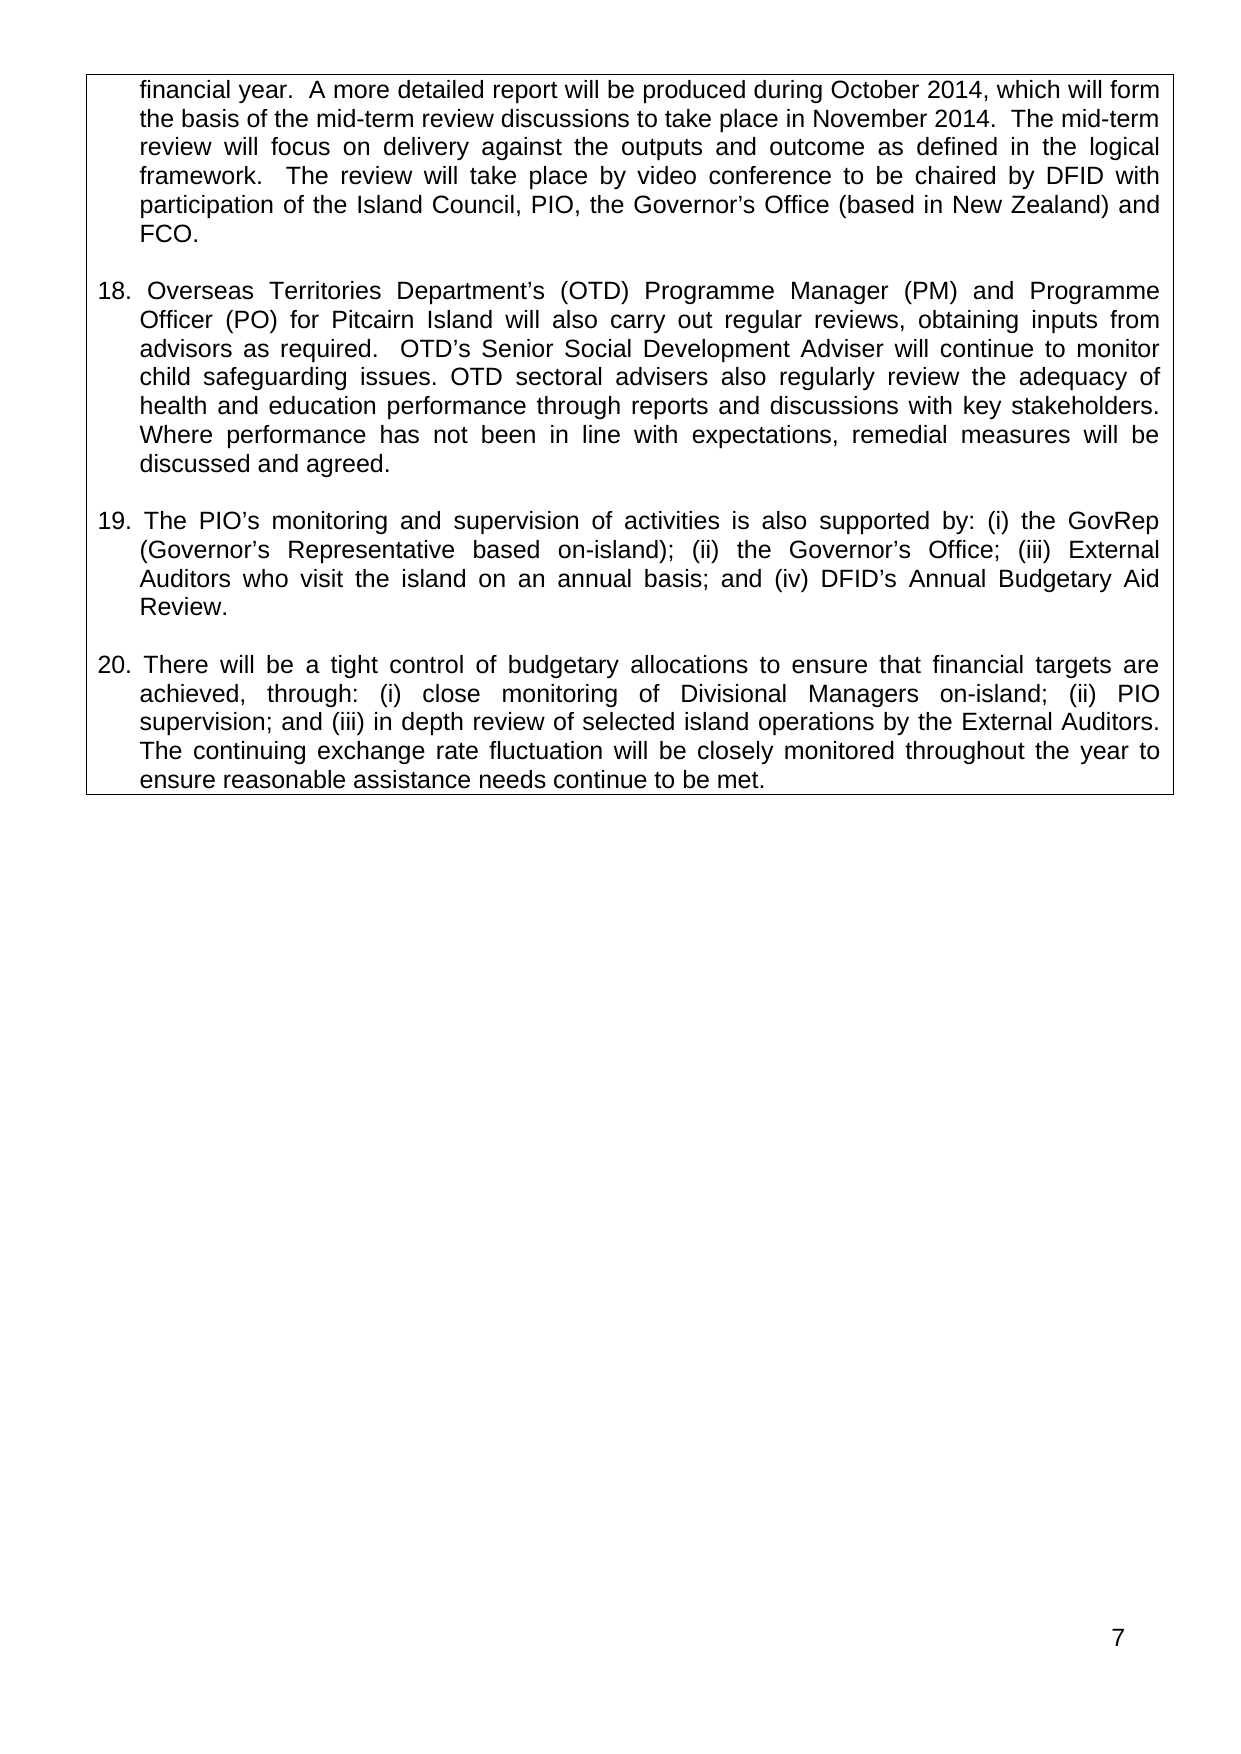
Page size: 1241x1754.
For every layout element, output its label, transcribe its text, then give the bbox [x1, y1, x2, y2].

table_cell financial year. A more detailed report will be produced during October 2014, which will form the basis of the mid-term review discussions to take place in November 2014. The mid-term review will focus on delivery against the outputs and outcome as defined in the logical framework. The review will take place by video conference to be chaired by DFID with participation of the Island Council, PIO, the Governor’s Office (based in New Zealand) and FCO. 18. Overseas Territories Department’s (OTD) Programme Manager (PM) and Programme Officer (PO) for Pitcairn Island will also carry out regular reviews, obtaining inputs from advisors as required. OTD’s Senior Social Development Adviser will continue to monitor child safeguarding issues. OTD sectoral advisers also regularly review the adequacy of health and education performance through reports and discussions with key stakeholders. Where performance has not been in line with expectations, remedial measures will be discussed and agreed. 19. The PIO’s monitoring and supervision of activities is also supported by: (i) the GovRep (Governor’s Representative based on-island); (ii) the Governor’s Office; (iii) External Auditors who visit the island on an annual basis; and (iv) DFID’s Annual Budgetary Aid Review. 20. There will be a tight control of budgetary allocations to ensure that financial targets are achieved, through: (i) close monitoring of Divisional Managers on-island; (ii) PIO supervision; and (iii) in depth review of selected island operations by the External Auditors. The continuing exchange rate fluctuation will be closely monitored throughout the year to ensure reasonable assistance needs continue to be met. [87, 75, 1173, 794]
